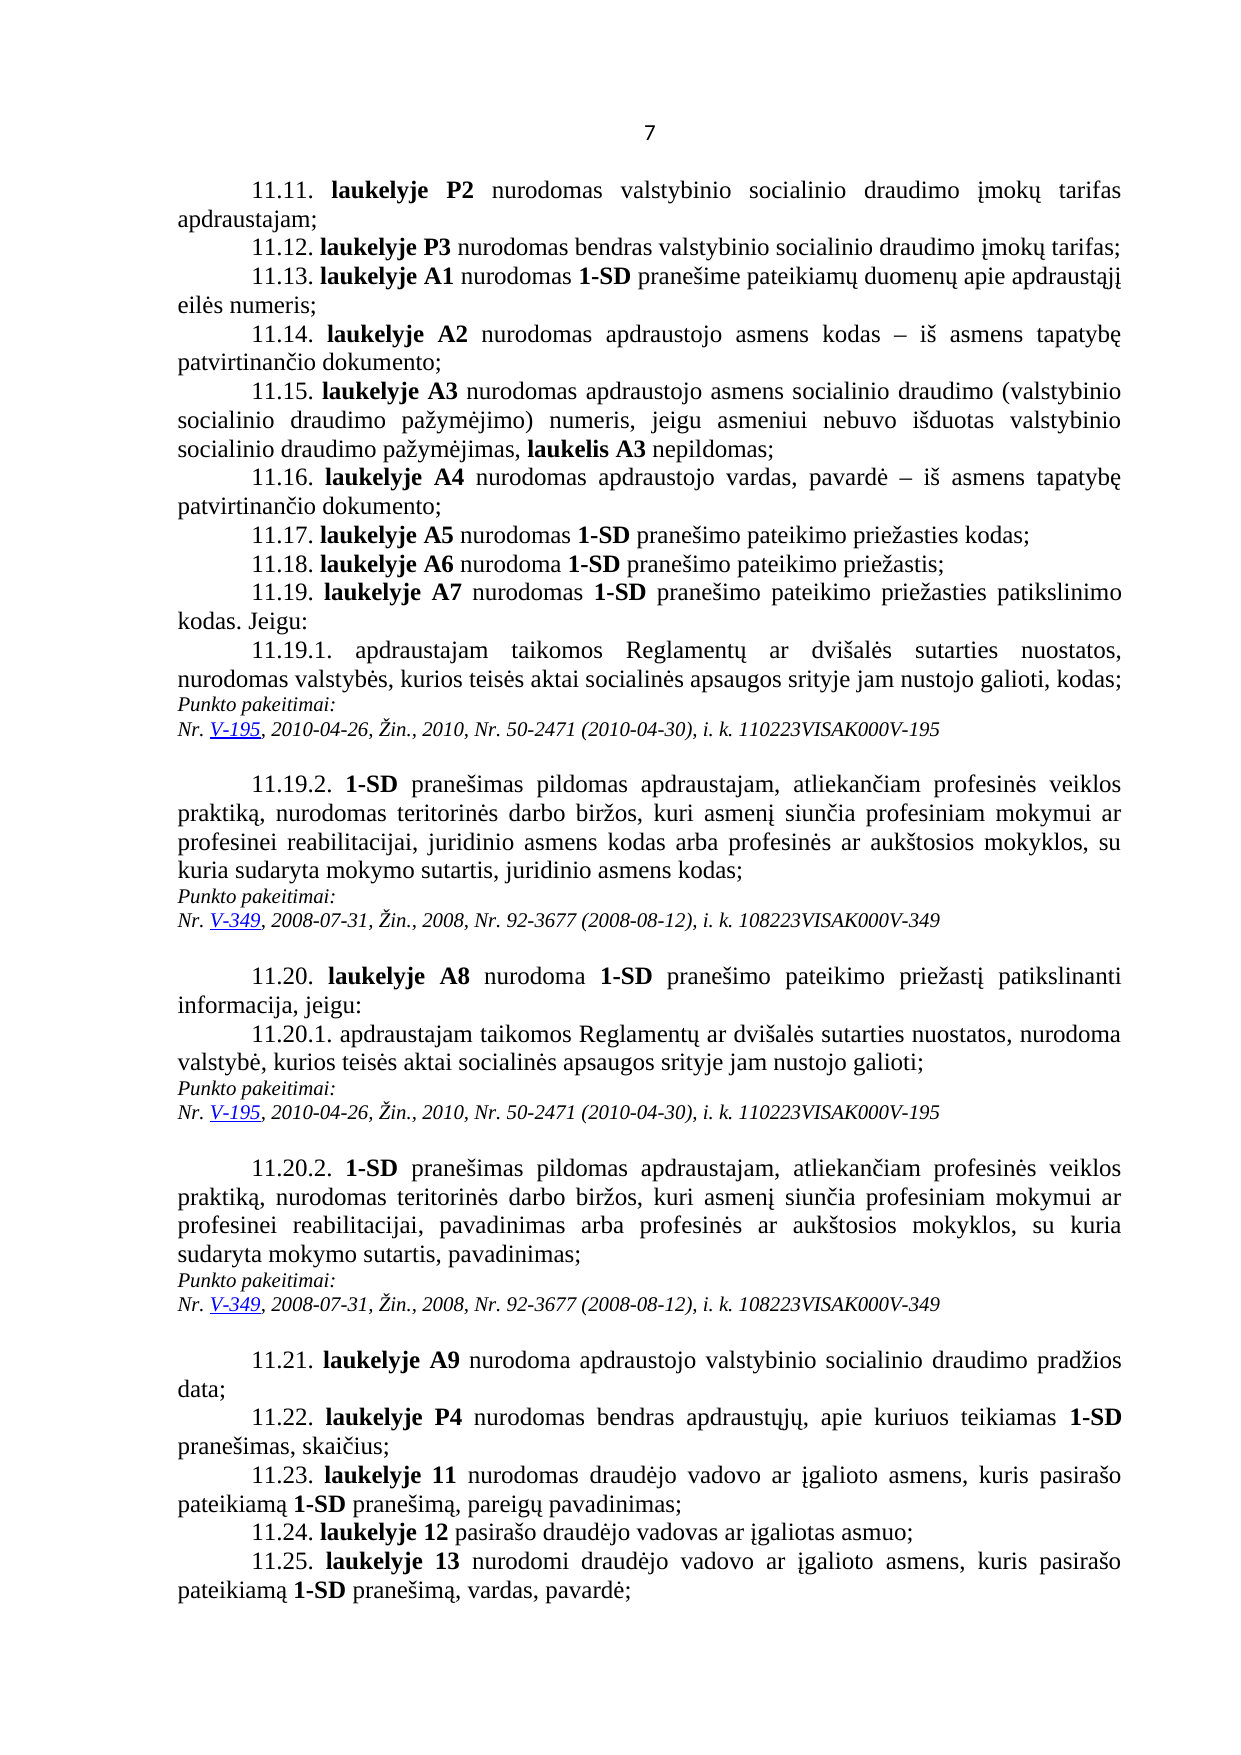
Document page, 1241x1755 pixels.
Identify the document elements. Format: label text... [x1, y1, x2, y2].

text 11.14. laukelyje A2 nurodomas apdraustojo asmens kodas – iš asmens tapatybę patvirtinančio dokumento; [177, 319, 1122, 376]
text Punkto pakeitimai: [177, 1268, 1122, 1292]
text Nr. V-349, 2008-07-31, Žin., 2008, Nr. 92-3677 (2008-08-12), i. k. 108223VISAK000V-349 [177, 1292, 1122, 1316]
text 11.20. laukelyje A8 nurodoma 1-SD pranešimo pateikimo priežastį patikslinanti informacija, jeigu: [177, 961, 1122, 1019]
text Punkto pakeitimai: [177, 1076, 1122, 1100]
text 11.15. laukelyje A3 nurodomas apdraustojo asmens socialinio draudimo (valstybinio socialinio draudimo pažymėjimo) numeris, jeigu asmeniui nebuvo išduotas valstybinio socialinio draudimo pažymėjimas, laukelis A3 nepildomas; [177, 376, 1122, 462]
text Nr. V-195, 2010-04-26, Žin., 2010, Nr. 50-2471 (2010-04-30), i. k. 110223VISAK000V-195 [177, 1100, 1122, 1124]
text 11.20.1. apdraustajam taikomos Reglamentų ar dvišalės sutarties nuostatos, nurodoma valstybė, kurios teisės aktai socialinės apsaugos srityje jam nustojo galioti; [177, 1019, 1122, 1076]
text 11.13. laukelyje A1 nurodomas 1-SD pranešime pateikiamų duomenų apie apdraustąjį eilės numeris; [177, 261, 1122, 319]
text Nr. V-195, 2010-04-26, Žin., 2010, Nr. 50-2471 (2010-04-30), i. k. 110223VISAK000V-195 [177, 716, 1122, 741]
text 11.25. laukelyje 13 nurodomi draudėjo vadovo ar įgalioto asmens, kuris pasirašo pateikiamą 1-SD pranešimą, vardas, pavardė; [177, 1546, 1122, 1604]
text 11.22. laukelyje P4 nurodomas bendras apdraustųjų, apie kuriuos teikiamas 1-SD pranešimas, skaičius; [177, 1402, 1122, 1460]
text 11.12. laukelyje P3 nurodomas bendras valstybinio socialinio draudimo įmokų tarifas; [177, 232, 1122, 261]
text 11.19. laukelyje A7 nurodomas 1-SD pranešimo pateikimo priežasties patikslinimo kodas. Jeigu: [177, 577, 1122, 635]
text 11.16. laukelyje A4 nurodomas apdraustojo vardas, pavardė – iš asmens tapatybę patvirtinančio dokumento; [177, 462, 1122, 520]
text Punkto pakeitimai: [177, 884, 1122, 908]
text Punkto pakeitimai: [177, 692, 1122, 716]
text 11.19.1. apdraustajam taikomos Reglamentų ar dvišalės sutarties nuostatos, nurodomas valstybės, kurios teisės aktai socialinės apsaugos srityje jam nustojo galioti, kodas; [177, 635, 1122, 692]
text 11.20.2. 1-SD pranešimas pildomas apdraustajam, atliekančiam profesinės veiklos praktiką, nurodomas teritorinės darbo biržos, kuri asmenį siunčia profesiniam mokymui ar profesinei reabilitacijai, pavadinimas arba profesinės ar aukštosios mokyklos, su kuria sudaryta mokymo sutartis, pavadinimas; [177, 1153, 1122, 1268]
text Nr. V-349, 2008-07-31, Žin., 2008, Nr. 92-3677 (2008-08-12), i. k. 108223VISAK000V-349 [177, 908, 1122, 932]
text 11.18. laukelyje A6 nurodoma 1-SD pranešimo pateikimo priežastis; [177, 549, 1122, 577]
text 11.17. laukelyje A5 nurodomas 1-SD pranešimo pateikimo priežasties kodas; [177, 520, 1122, 549]
text 11.24. laukelyje 12 pasirašo draudėjo vadovas ar įgaliotas asmuo; [177, 1517, 1122, 1546]
text 11.23. laukelyje 11 nurodomas draudėjo vadovo ar įgalioto asmens, kuris pasirašo pateikiamą 1-SD pranešimą, pareigų pavadinimas; [177, 1460, 1122, 1517]
text 11.21. laukelyje A9 nurodoma apdraustojo valstybinio socialinio draudimo pradžios data; [177, 1345, 1122, 1402]
text 11.11. laukelyje P2 nurodomas valstybinio socialinio draudimo įmokų tarifas apdraustajam; [177, 175, 1122, 232]
text 11.19.2. 1-SD pranešimas pildomas apdraustajam, atliekančiam profesinės veiklos praktiką, nurodomas teritorinės darbo biržos, kuri asmenį siunčia profesiniam mokymui ar profesinei reabilitacijai, juridinio asmens kodas arba profesinės ar aukštosios mokyklos, su kuria sudaryta mokymo sutartis, juridinio asmens kodas; [177, 769, 1122, 884]
